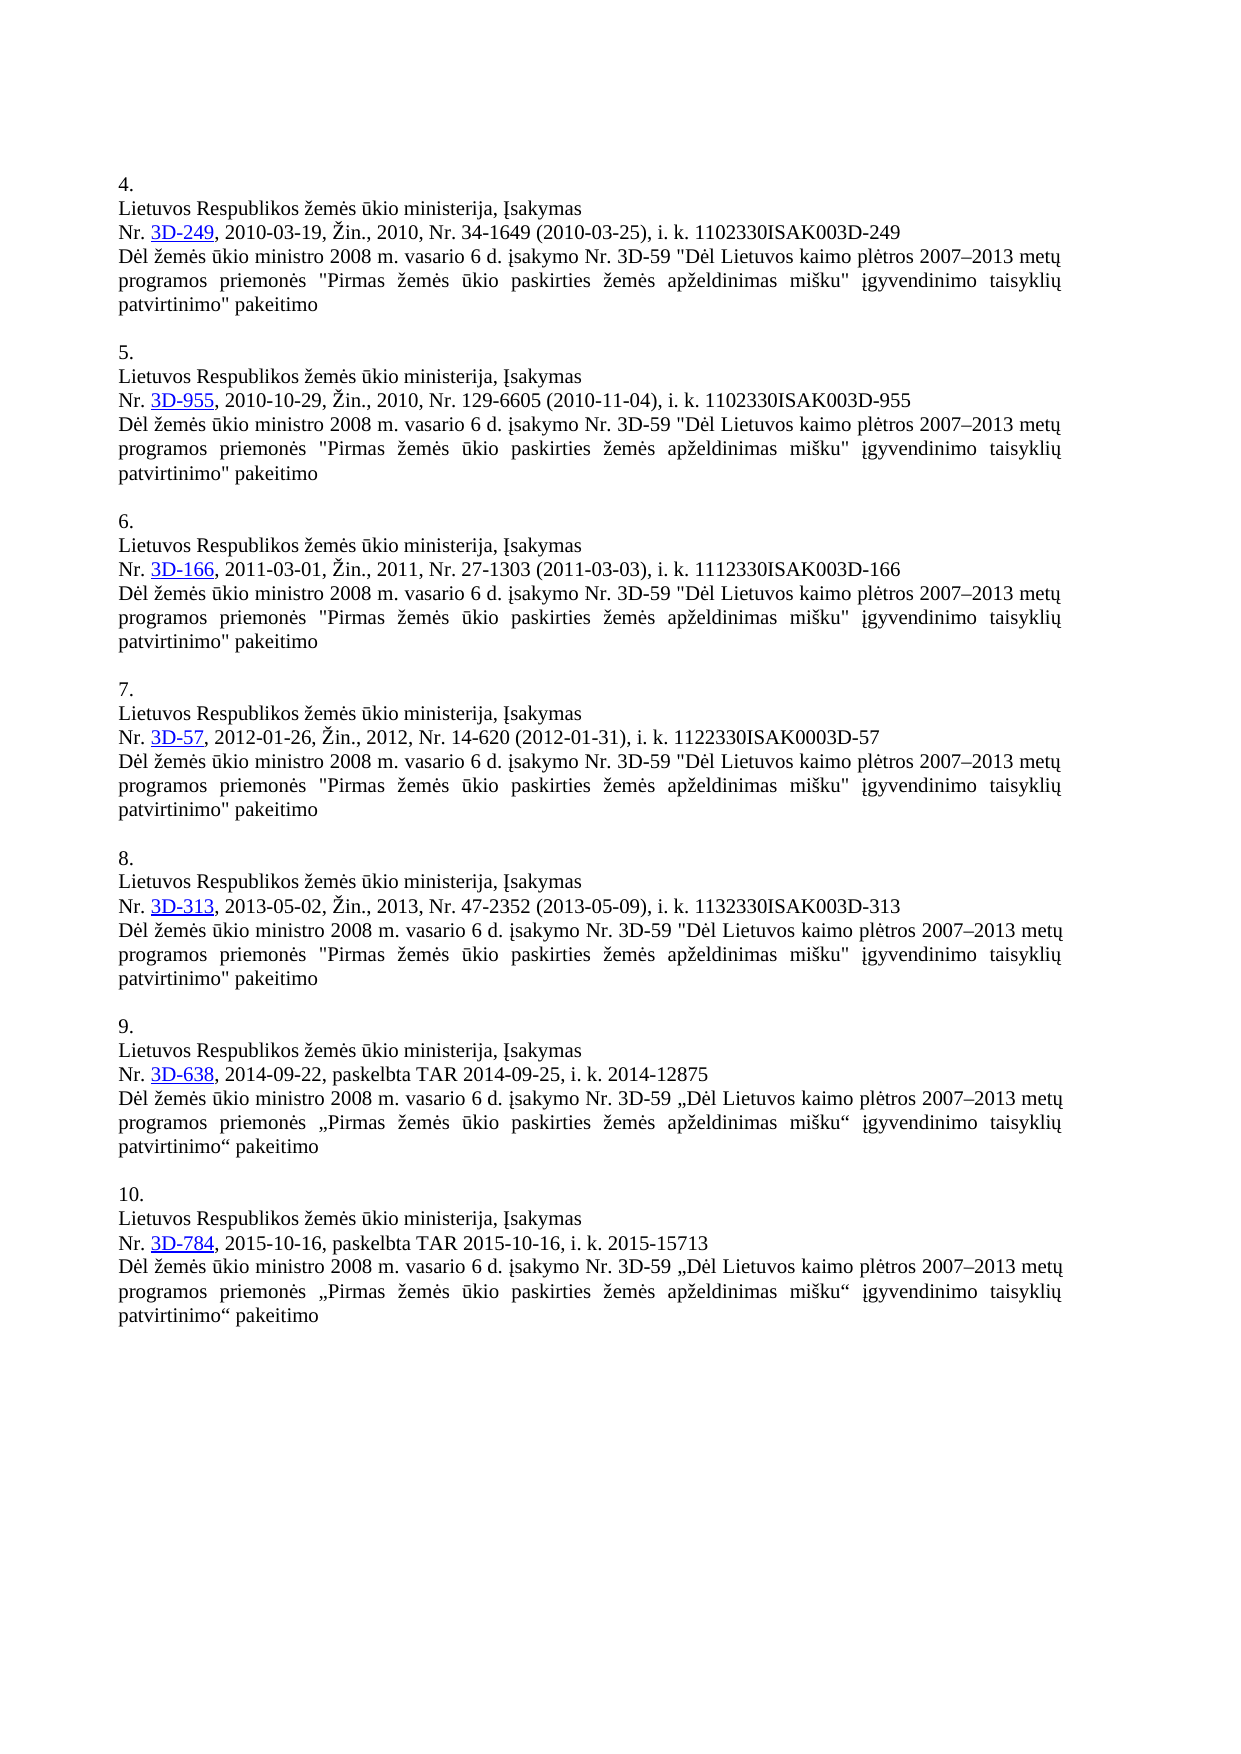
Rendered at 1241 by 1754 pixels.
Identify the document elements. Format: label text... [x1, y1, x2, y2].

text Lietuvos Respublikos žemės ūkio ministerija, Įsakymas [118, 1206, 1063, 1230]
text Nr. 3D-955, 2010-10-29, Žin., 2010, Nr. 129-6605 (2010-11-04), i. k. 1102330ISAK003D-955 [118, 388, 1063, 412]
text Lietuvos Respublikos žemės ūkio ministerija, Įsakymas [118, 533, 1063, 557]
text Lietuvos Respublikos žemės ūkio ministerija, Įsakymas [118, 196, 1063, 220]
text 5. [118, 340, 1063, 364]
text Dėl žemės ūkio ministro 2008 m. vasario 6 d. įsakymo Nr. 3D-59 "Dėl Lietuvos kaimo plėtros 2007–2013 metų programos priemonės "Pirmas žemės ūkio paskirties žemės apželdinimas mišku" įgyvendinimo taisyklių patvirtinimo" pakeitimo [118, 244, 1063, 316]
text Nr. 3D-249, 2010-03-19, Žin., 2010, Nr. 34-1649 (2010-03-25), i. k. 1102330ISAK003D-249 [118, 220, 1063, 244]
text Nr. 3D-638, 2014-09-22, paskelbta TAR 2014-09-25, i. k. 2014-12875 [118, 1062, 1063, 1086]
text Lietuvos Respublikos žemės ūkio ministerija, Įsakymas [118, 869, 1063, 893]
text Dėl žemės ūkio ministro 2008 m. vasario 6 d. įsakymo Nr. 3D-59 „Dėl Lietuvos kaimo plėtros 2007–2013 metų programos priemonės „Pirmas žemės ūkio paskirties žemės apželdinimas mišku“ įgyvendinimo taisyklių patvirtinimo“ pakeitimo [118, 1086, 1063, 1158]
text Dėl žemės ūkio ministro 2008 m. vasario 6 d. įsakymo Nr. 3D-59 „Dėl Lietuvos kaimo plėtros 2007–2013 metų programos priemonės „Pirmas žemės ūkio paskirties žemės apželdinimas mišku“ įgyvendinimo taisyklių patvirtinimo“ pakeitimo [118, 1254, 1063, 1327]
text Lietuvos Respublikos žemės ūkio ministerija, Įsakymas [118, 364, 1063, 388]
text Dėl žemės ūkio ministro 2008 m. vasario 6 d. įsakymo Nr. 3D-59 "Dėl Lietuvos kaimo plėtros 2007–2013 metų programos priemonės "Pirmas žemės ūkio paskirties žemės apželdinimas mišku" įgyvendinimo taisyklių patvirtinimo" pakeitimo [118, 749, 1063, 821]
text Nr. 3D-57, 2012-01-26, Žin., 2012, Nr. 14-620 (2012-01-31), i. k. 1122330ISAK0003D-57 [118, 725, 1063, 749]
text Lietuvos Respublikos žemės ūkio ministerija, Įsakymas [118, 1038, 1063, 1062]
text 7. [118, 677, 1063, 701]
text 10. [118, 1182, 1063, 1206]
text Dėl žemės ūkio ministro 2008 m. vasario 6 d. įsakymo Nr. 3D-59 "Dėl Lietuvos kaimo plėtros 2007–2013 metų programos priemonės "Pirmas žemės ūkio paskirties žemės apželdinimas mišku" įgyvendinimo taisyklių patvirtinimo" pakeitimo [118, 581, 1063, 653]
text 8. [118, 845, 1063, 869]
text Dėl žemės ūkio ministro 2008 m. vasario 6 d. įsakymo Nr. 3D-59 "Dėl Lietuvos kaimo plėtros 2007–2013 metų programos priemonės "Pirmas žemės ūkio paskirties žemės apželdinimas mišku" įgyvendinimo taisyklių patvirtinimo" pakeitimo [118, 412, 1063, 484]
text 9. [118, 1014, 1063, 1038]
text Nr. 3D-166, 2011-03-01, Žin., 2011, Nr. 27-1303 (2011-03-03), i. k. 1112330ISAK003D-166 [118, 557, 1063, 581]
text 6. [118, 508, 1063, 533]
text Dėl žemės ūkio ministro 2008 m. vasario 6 d. įsakymo Nr. 3D-59 "Dėl Lietuvos kaimo plėtros 2007–2013 metų programos priemonės "Pirmas žemės ūkio paskirties žemės apželdinimas mišku" įgyvendinimo taisyklių patvirtinimo" pakeitimo [118, 918, 1063, 990]
text Lietuvos Respublikos žemės ūkio ministerija, Įsakymas [118, 701, 1063, 725]
text 4. [118, 172, 1063, 196]
text Nr. 3D-313, 2013-05-02, Žin., 2013, Nr. 47-2352 (2013-05-09), i. k. 1132330ISAK003D-313 [118, 893, 1063, 918]
text Nr. 3D-784, 2015-10-16, paskelbta TAR 2015-10-16, i. k. 2015-15713 [118, 1230, 1063, 1254]
